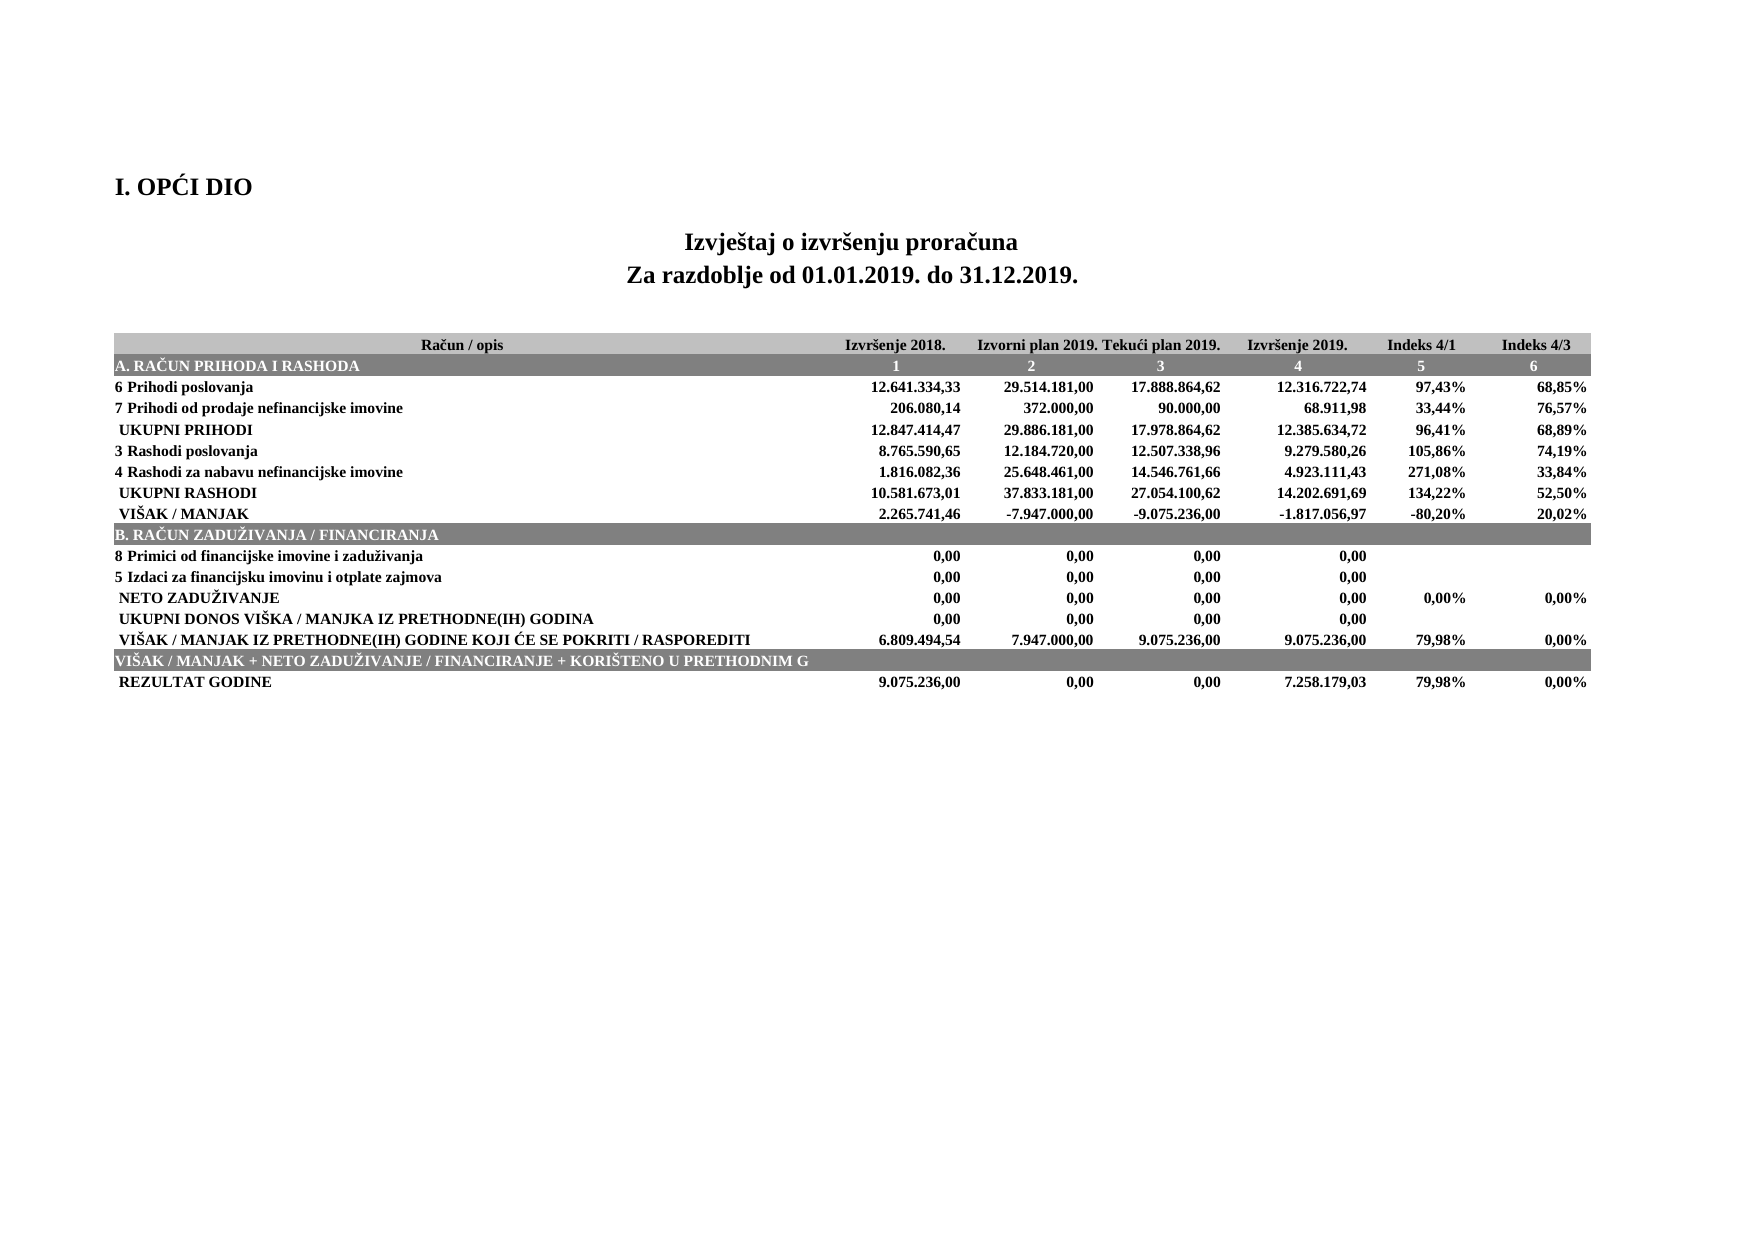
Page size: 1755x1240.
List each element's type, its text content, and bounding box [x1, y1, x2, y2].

table_cell Prihodi od prodaje nefinancijske imovine [125, 396, 825, 417]
table_cell [1367, 565, 1473, 586]
table_cell 27.054.100,62 [1102, 480, 1225, 501]
table_cell 52,50% [1473, 480, 1587, 501]
table_cell 33,44% [1367, 396, 1473, 417]
table_cell 7 [115, 396, 125, 417]
table_cell 0,00 [1102, 565, 1225, 586]
text Izvještaj o izvršenju proračuna [114, 227, 1588, 256]
table_cell 68,85% [1473, 376, 1587, 396]
table_cell 1.816.082,36 [825, 459, 960, 480]
table_cell 0,00% [1473, 671, 1587, 691]
table_cell 76,57% [1473, 396, 1587, 417]
table_cell 4 [115, 459, 125, 480]
table_cell 20,02% [1473, 501, 1587, 522]
table_cell 0,00% [1473, 586, 1587, 607]
table_cell 0,00 [1102, 671, 1225, 691]
table_cell [1473, 607, 1587, 628]
table_cell REZULTAT GODINE [115, 671, 825, 691]
table_cell Rashodi poslovanja [125, 438, 825, 459]
table_cell 0,00 [960, 545, 1102, 564]
table_cell 96,41% [1367, 417, 1473, 438]
table_cell Primici od financijske imovine i zaduživanja [125, 545, 825, 564]
text Za razdoblje od 01.01.2019. do 31.12.2019. [114, 260, 1590, 288]
table_cell 37.833.181,00 [960, 480, 1102, 501]
table_cell 5 [115, 565, 125, 586]
table_cell 29.514.181,00 [960, 376, 1102, 396]
table_cell [1473, 545, 1587, 564]
table_cell 6.809.494,54 [825, 628, 960, 649]
table_cell 0,00 [1225, 607, 1367, 628]
table_cell 6 [115, 376, 125, 396]
table_cell VIŠAK / MANJAK [115, 501, 825, 522]
table_cell 10.581.673,01 [825, 480, 960, 501]
table_cell Izdaci za financijsku imovinu i otplate zajmova [125, 565, 825, 586]
table_cell 17.978.864,62 [1102, 417, 1225, 438]
table_cell 14.546.761,66 [1102, 459, 1225, 480]
table_cell 0,00 [1225, 586, 1367, 607]
table_cell 33,84% [1473, 459, 1587, 480]
table_cell 0,00 [1102, 545, 1225, 564]
table_cell 4.923.111,43 [1225, 459, 1367, 480]
table_cell Prihodi poslovanja [125, 376, 825, 396]
table_cell 9.075.236,00 [1102, 628, 1225, 649]
table_cell 14.202.691,69 [1225, 480, 1367, 501]
table_cell 79,98% [1367, 628, 1473, 649]
table_cell 0,00 [1102, 586, 1225, 607]
table_cell 0,00 [1225, 565, 1367, 586]
table_cell 12.507.338,96 [1102, 438, 1225, 459]
table_cell 74,19% [1473, 438, 1587, 459]
table_cell 105,86% [1367, 438, 1473, 459]
table_cell 68,89% [1473, 417, 1587, 438]
table_cell 0,00 [825, 607, 960, 628]
table_cell 12.847.414,47 [825, 417, 960, 438]
table_cell 12.385.634,72 [1225, 417, 1367, 438]
table_cell 0,00 [960, 607, 1102, 628]
table_cell UKUPNI DONOS VIŠKA / MANJKA IZ PRETHODNE(IH) GODINA [115, 607, 825, 628]
table_cell 134,22% [1367, 480, 1473, 501]
table_cell -7.947.000,00 [960, 501, 1102, 522]
table_cell 7.258.179,03 [1225, 671, 1367, 691]
table_cell 0,00 [825, 586, 960, 607]
table_cell 271,08% [1367, 459, 1473, 480]
table_cell 68.911,98 [1225, 396, 1367, 417]
table_cell 372.000,00 [960, 396, 1102, 417]
table_cell 206.080,14 [825, 396, 960, 417]
table_cell -1.817.056,97 [1225, 501, 1367, 522]
table_cell 17.888.864,62 [1102, 376, 1225, 396]
table_cell 0,00 [1225, 545, 1367, 564]
table_cell [1473, 565, 1587, 586]
table_cell -80,20% [1367, 501, 1473, 522]
table_cell 0,00 [1102, 607, 1225, 628]
table_cell 2.265.741,46 [825, 501, 960, 522]
table_cell UKUPNI PRIHODI [115, 417, 825, 438]
table_cell 0,00% [1367, 586, 1473, 607]
table_cell 12.184.720,00 [960, 438, 1102, 459]
table_cell 0,00 [825, 545, 960, 564]
table_cell 9.075.236,00 [825, 671, 960, 691]
table_cell 0,00 [960, 586, 1102, 607]
table_cell 9.279.580,26 [1225, 438, 1367, 459]
table_cell -9.075.236,00 [1102, 501, 1225, 522]
table_cell Rashodi za nabavu nefinancijske imovine [125, 459, 825, 480]
table_cell NETO ZADUŽIVANJE [115, 586, 825, 607]
table_cell 0,00 [960, 565, 1102, 586]
table_cell 90.000,00 [1102, 396, 1225, 417]
table_cell 0,00 [825, 565, 960, 586]
table_cell VIŠAK / MANJAK IZ PRETHODNE(IH) GODINE KOJI ĆE SE POKRITI / RASPOREDITI [115, 628, 825, 649]
table_cell 7.947.000,00 [960, 628, 1102, 649]
table_cell 0,00% [1473, 628, 1587, 649]
table_cell 8 [115, 545, 125, 564]
table_cell 29.886.181,00 [960, 417, 1102, 438]
table_cell 12.316.722,74 [1225, 376, 1367, 396]
table_cell 79,98% [1367, 671, 1473, 691]
table_cell [1367, 545, 1473, 564]
table_cell 0,00 [960, 671, 1102, 691]
table_cell 97,43% [1367, 376, 1473, 396]
table_cell 8.765.590,65 [825, 438, 960, 459]
table_cell 3 [115, 438, 125, 459]
table_cell 12.641.334,33 [825, 376, 960, 396]
text I. OPĆI DIO [114, 172, 1604, 201]
table_cell 25.648.461,00 [960, 459, 1102, 480]
table_cell UKUPNI RASHODI [115, 480, 825, 501]
table_cell [1367, 607, 1473, 628]
table_cell 9.075.236,00 [1225, 628, 1367, 649]
